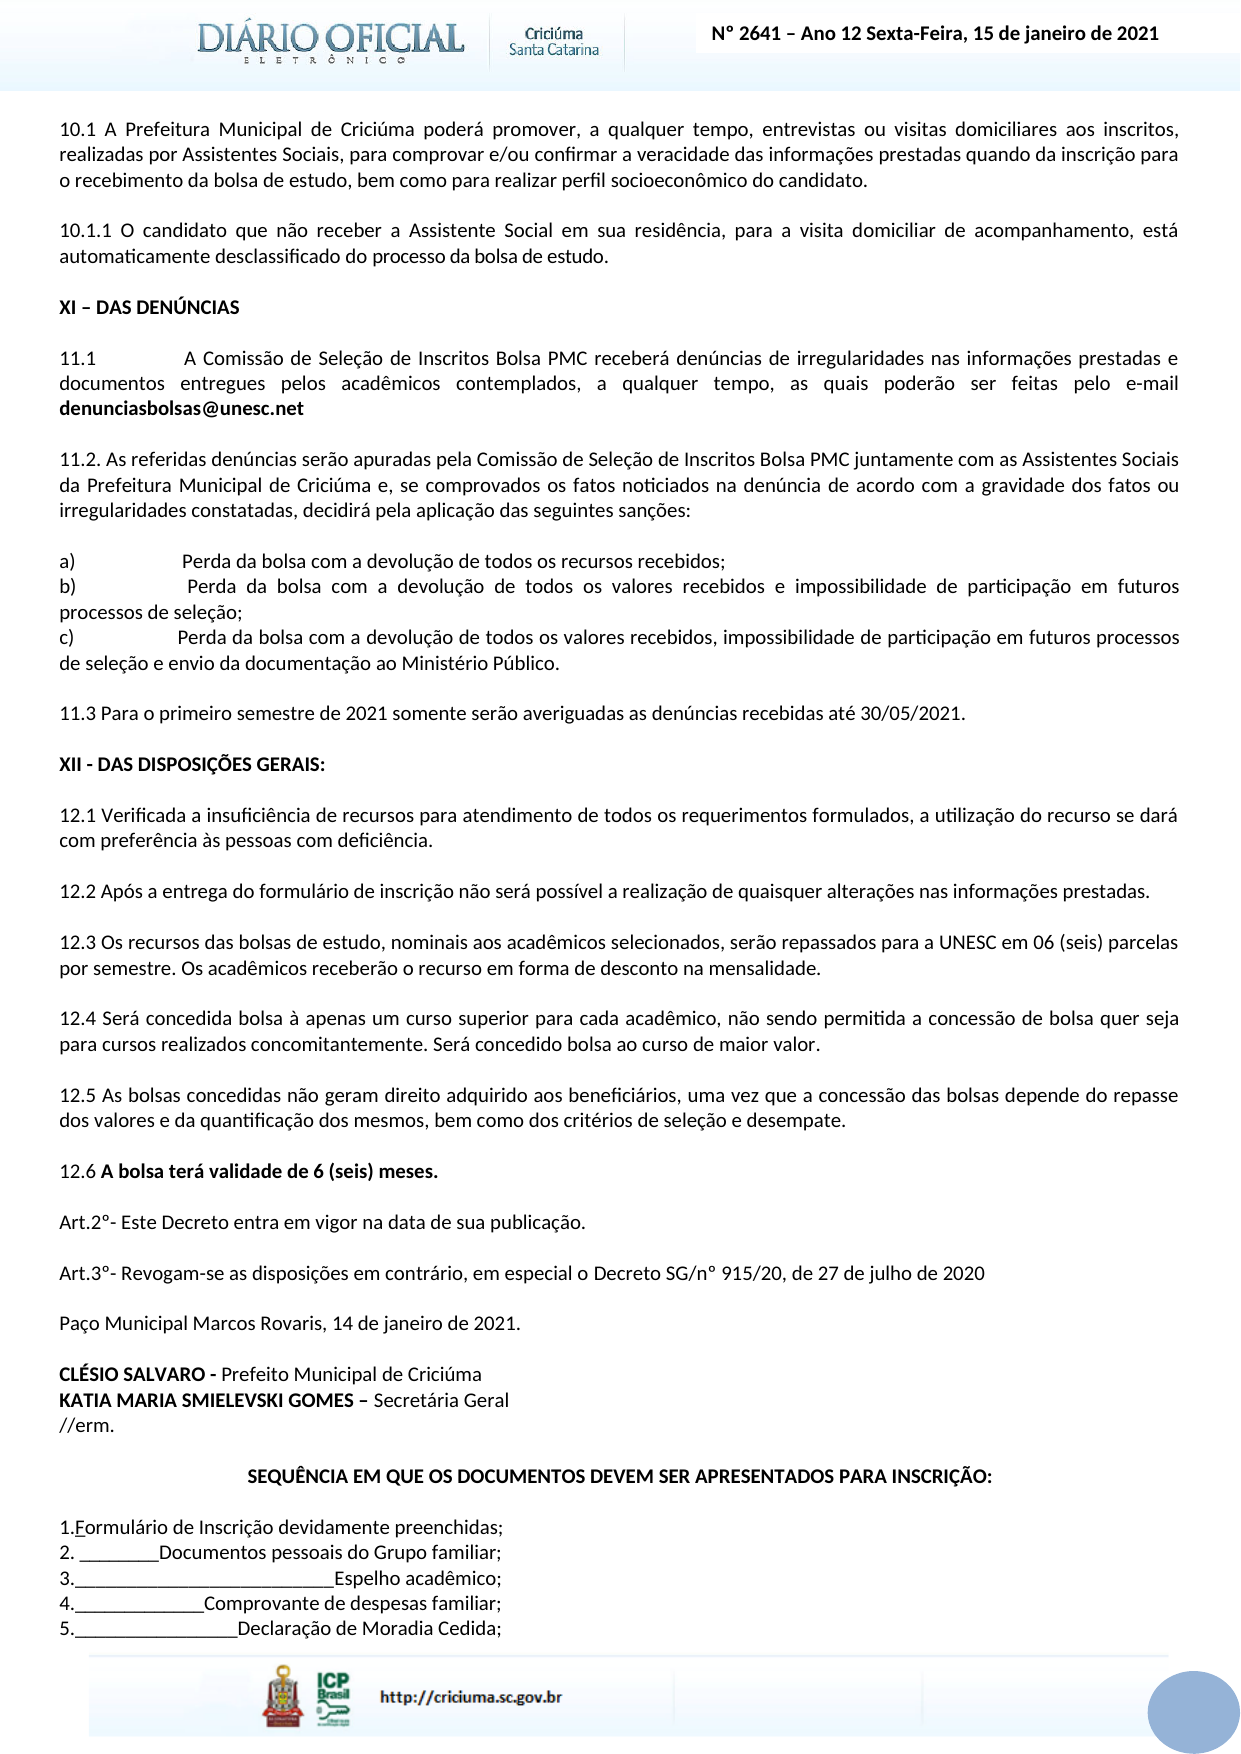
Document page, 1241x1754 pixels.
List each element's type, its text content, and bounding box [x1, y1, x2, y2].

text 5. Declaração de Moradia Cedida; [59, 1616, 1181, 1641]
text 12.6 A bolsa terá validade de 6 (seis) meses. [59, 1158, 1181, 1183]
text 2. Documentos pessoais do Grupo familiar; [59, 1539, 1181, 1565]
text 4. Comprovante de despesas familiar; [59, 1590, 1181, 1616]
text 12.5 As bolsas concedidas não geram direito adquirido aos beneficiários, uma vez que a concessão das bolsas depende do repasse dos valores e da quantificação dos mesmos, bem como dos critérios de seleção e desempate. [59, 1082, 1181, 1133]
text //erm. [59, 1412, 1181, 1438]
text XII - DAS DISPOSIÇÕES GERAIS: [59, 751, 1181, 777]
text CLÉSIO SALVARO - Prefeito Municipal de Criciúma [59, 1361, 1181, 1387]
text c) Perda da bolsa com a devolução de todos os valores recebidos, impossibilidade de participação em futuros processos de seleção e envio da documentação ao Ministério Público. [59, 624, 1181, 675]
text Art.2º- Este Decreto entra em vigor na data de sua publicação. [59, 1209, 1181, 1234]
text 11.3 Para o primeiro semestre de 2021 somente serão averiguadas as denúncias recebidas até 30/05/2021. [59, 701, 1181, 726]
text b) Perda da bolsa com a devolução de todos os valores recebidos e impossibilidade de participação em futuros processos de seleção; [59, 573, 1181, 624]
text 12.4 Será concedida bolsa à apenas um curso superior para cada acadêmico, não sendo permitida a concessão de bolsa quer seja para cursos realizados concomitantemente. Será concedido bolsa ao curso de maior valor. [59, 1006, 1181, 1056]
text Art.3º- Revogam-se as disposições em contrário, em especial o Decreto SG/nº 915/20, de 27 de julho de 2020 [59, 1260, 1181, 1285]
text 10.1.1 O candidato que não receber a Assistente Social em sua residência, para a visita domiciliar de acompanhamento, está automaticamente desclassificado do processo da bolsa de estudo. [59, 218, 1181, 268]
text 1. Formulário de Inscrição devidamente preenchidas; [59, 1514, 1181, 1539]
text Paço Municipal Marcos Rovaris, 14 de janeiro de 2021. [59, 1311, 1181, 1336]
text XI – DAS DENÚNCIAS [59, 294, 1181, 319]
text 10.1 A Prefeitura Municipal de Criciúma poderá promover, a qualquer tempo, entrevistas ou visitas domiciliares aos inscritos, realizadas por Assistentes Sociais, para comprovar e/ou confirmar a veracidade das informações prestadas quando da inscrição para o recebimento da bolsa de estudo, bem como para realizar perfil socioeconômico do candidato. [59, 116, 1181, 192]
text a) Perda da bolsa com a devolução de todos os recursos recebidos; [59, 548, 1181, 573]
text 12.3 Os recursos das bolsas de estudo, nominais aos acadêmicos selecionados, serão repassados para a UNESC em 06 (seis) parcelas por semestre. Os acadêmicos receberão o recurso em forma de desconto na mensalidade. [59, 929, 1181, 980]
text 11.1 A Comissão de Seleção de Inscritos Bolsa PMC receberá denúncias de irregularidades nas informações prestadas e documentos entregues pelos acadêmicos contemplados, a qualquer tempo, as quais poderão ser feitas pelo e-mail denunciasbolsas@unesc.net [59, 345, 1181, 421]
text KATIA MARIA SMIELEVSKI GOMES – Secretária Geral [59, 1387, 1181, 1412]
text 3. Espelho acadêmico; [59, 1565, 1181, 1590]
text 12.2 Após a entrega do formulário de inscrição não será possível a realização de quaisquer alterações nas informações prestadas. [59, 878, 1181, 904]
text SEQUÊNCIA EM QUE OS DOCUMENTOS DEVEM SER APRESENTADOS PARA INSCRIÇÃO: [59, 1463, 1181, 1488]
text 11.2. As referidas denúncias serão apuradas pela Comissão de Seleção de Inscritos Bolsa PMC juntamente com as Assistentes Sociais da Prefeitura Municipal de Criciúma e, se comprovados os fatos noticiados na denúncia de acordo com a gravidade dos fatos ou irregularidades constatadas, decidirá pela aplicação das seguintes sanções: [59, 446, 1181, 523]
text 12.1 Verificada a insuficiência de recursos para atendimento de todos os requerimentos formulados, a utilização do recurso se dará com preferência às pessoas com deficiência. [59, 802, 1181, 853]
